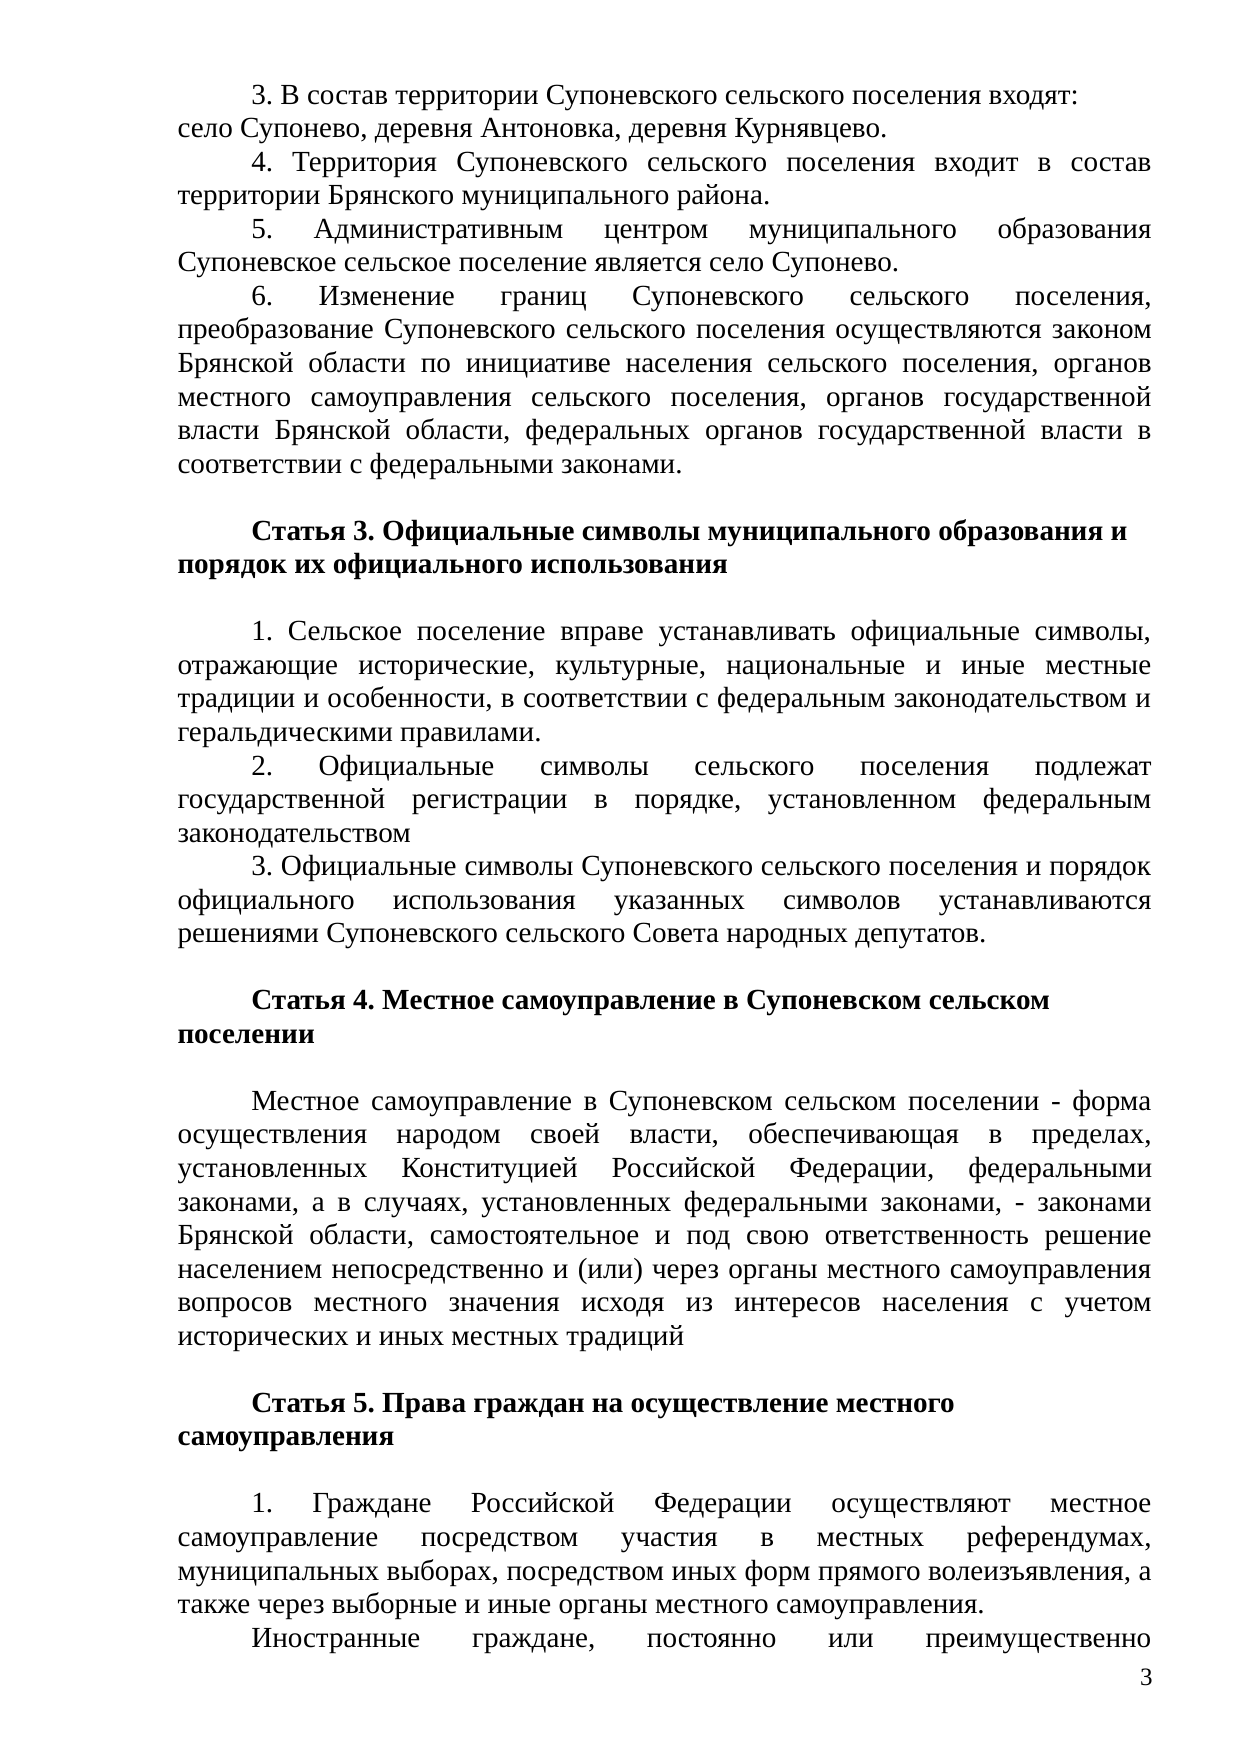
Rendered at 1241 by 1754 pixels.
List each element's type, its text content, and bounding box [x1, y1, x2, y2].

text 3. Официальные символы Супоневского сельского поселения и порядок официального использования указанных символов устанавливаются решениями Супоневского сельского Совета народных депутатов. [177, 848, 1152, 949]
text Статья 5. Права граждан на осуществление местного самоуправления [177, 1385, 1152, 1452]
text 3. В состав территории Супоневского сельского поселения входят: [177, 77, 1152, 110]
text Местное самоуправление в Супоневском сельском поселении - форма осуществления народом своей власти, обеспечивающая в пределах, установленных Конституцией Российской Федерации, федеральными законами, а в случаях, установленных федеральными законами, - законами Брянской области, самостоятельное и под свою ответственность решение населением непосредственно и (или) через органы местного самоуправления вопросов местного значения исходя из интересов населения с учетом исторических и иных местных традиций [177, 1083, 1152, 1351]
text 1. Граждане Российской Федерации осуществляют местное самоуправление посредством участия в местных референдумах, муниципальных выборах, посредством иных форм прямого волеизъявления, а также через выборные и иные органы местного самоуправления. [177, 1486, 1152, 1620]
text Иностранные граждане, постоянно или преимущественно [177, 1620, 1152, 1653]
text Статья 4. Местное самоуправление в Супоневском сельском поселении [177, 982, 1152, 1049]
text село Супонево, деревня Антоновка, деревня Курнявцево. [177, 110, 1152, 144]
list Изменение границ Супоневского сельского поселения, преобразование Супоневского сельского поселения осуществляются законом Брянской области по инициативе населения сельского поселения, органов местного самоуправления сельского поселения, органов государственной власти Брянской области, федеральных органов государственной власти в соответствии с федеральными законами. [177, 278, 1152, 479]
text 4. Территория Супоневского сельского поселения входит в состав территории Брянского муниципального района. [177, 144, 1152, 211]
text 5. Административным центром муниципального образования Супоневское сельское поселение является село Супонево. [177, 211, 1152, 278]
text Статья 3. Официальные символы муниципального образования и порядок их официального использования [177, 513, 1152, 580]
text 1. Сельское поселение вправе устанавливать официальные символы, отражающие исторические, культурные, национальные и иные местные традиции и особенности, в соответствии с федеральным законодательством и геральдическими правилами. [177, 613, 1152, 748]
text 2. Официальные символы сельского поселения подлежат государственной регистрации в порядке, установленном федеральным законодательством [177, 748, 1152, 848]
